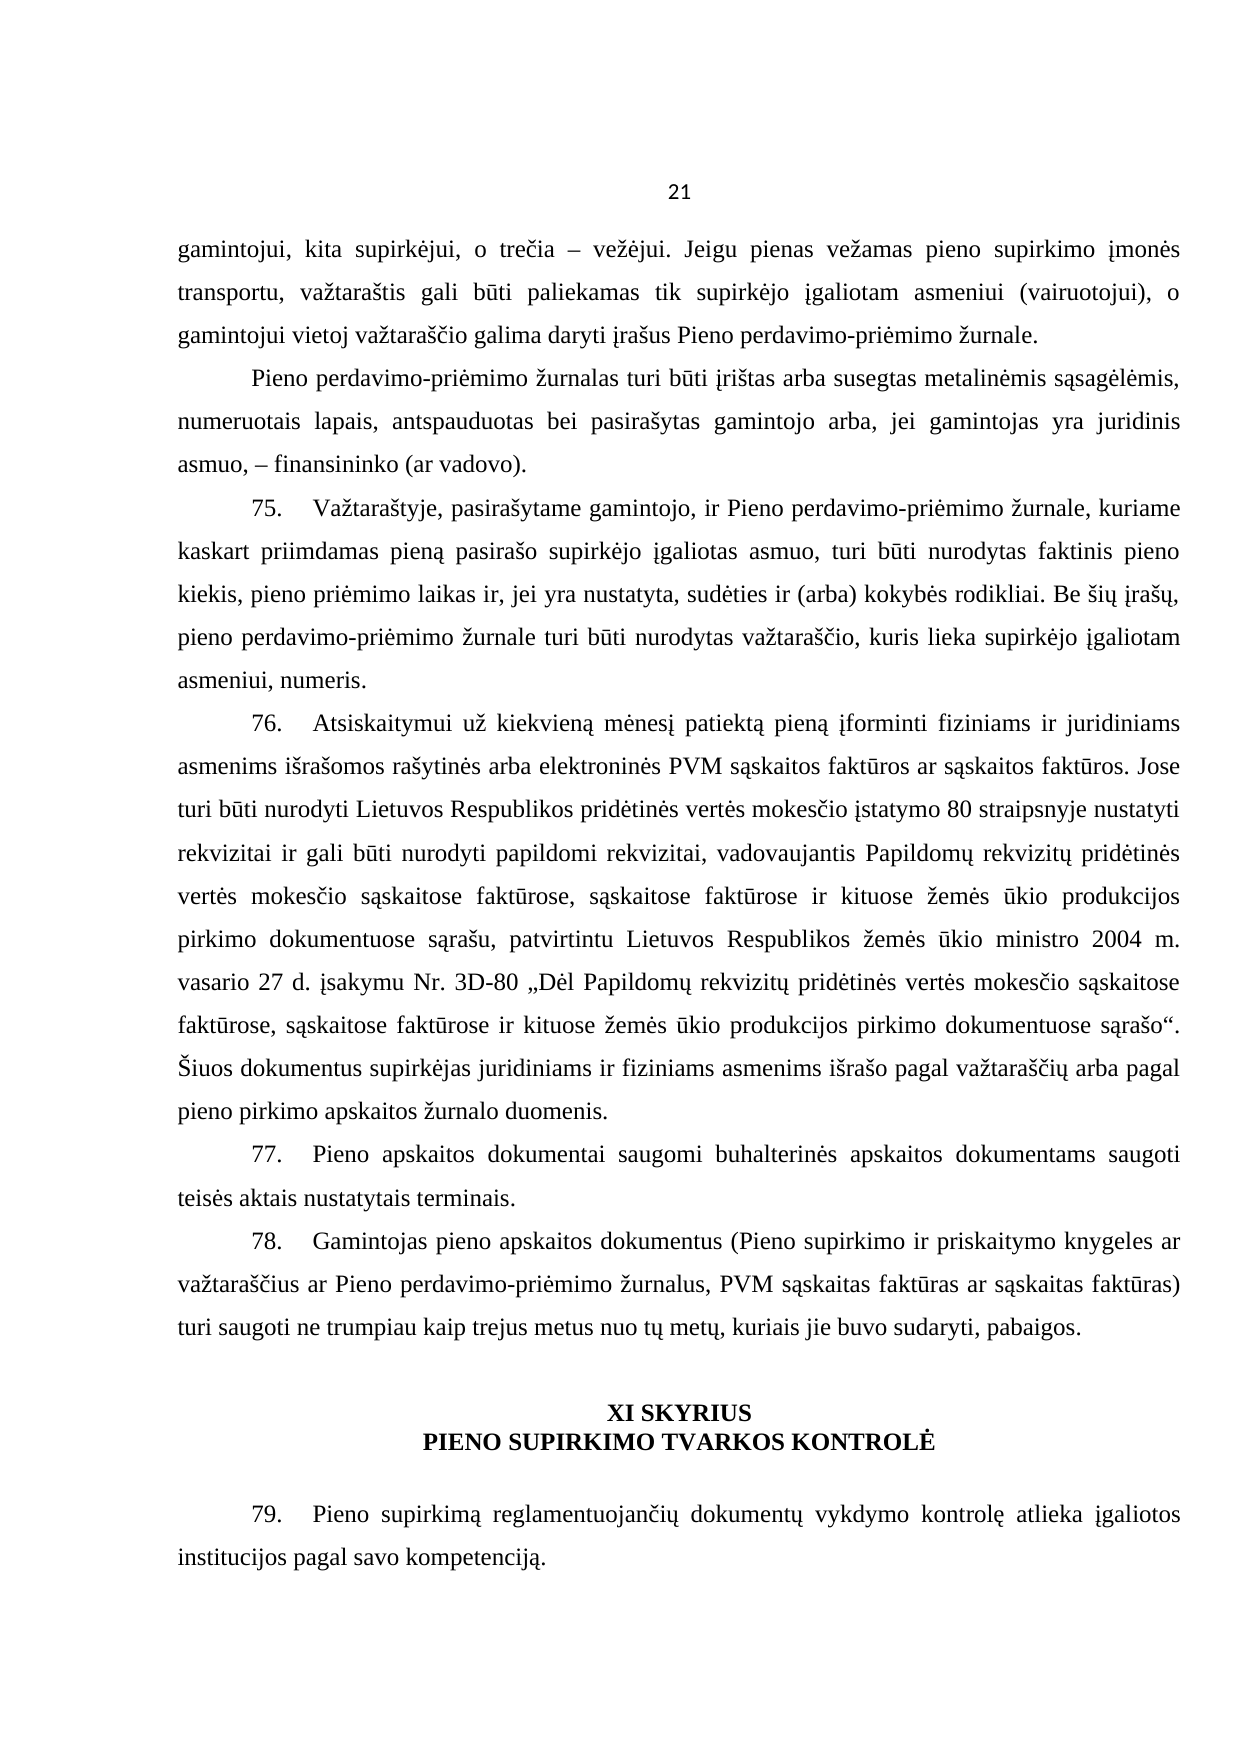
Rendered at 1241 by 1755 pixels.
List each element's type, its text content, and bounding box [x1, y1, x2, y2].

text 78. Gamintojas pieno apskaitos dokumentus (Pieno supirkimo ir priskaitymo knygeles ar važtaraščius ar Pieno perdavimo-priėmimo žurnalus, PVM sąskaitas faktūras ar sąskaitas faktūras) turi saugoti ne trumpiau kaip trejus metus nuo tų metų, kuriais jie buvo sudaryti, pabaigos. [177, 1226, 1181, 1341]
text 76. Atsiskaitymui už kiekvieną mėnesį patiektą pieną įforminti fiziniams ir juridiniams asmenims išrašomos rašytinės arba elektroninės PVM sąskaitos faktūros ar sąskaitos faktūros. Jose turi būti nurodyti Lietuvos Respublikos pridėtinės vertės mokesčio įstatymo 80 straipsnyje nustatyti rekvizitai ir gali būti nurodyti papildomi rekvizitai, vadovaujantis Papildomų rekvizitų pridėtinės vertės mokesčio sąskaitose faktūrose, sąskaitose faktūrose ir kituose žemės ūkio produkcijos pirkimo dokumentuose sąrašu, patvirtintu Lietuvos Respublikos žemės ūkio ministro 2004 m. vasario 27 d. įsakymu Nr. 3D-80 „Dėl Papildomų rekvizitų pridėtinės vertės mokesčio sąskaitose faktūrose, sąskaitose faktūrose ir kituose žemės ūkio produkcijos pirkimo dokumentuose sąrašo“. Šiuos dokumentus supirkėjas juridiniams ir fiziniams asmenims išrašo pagal važtaraščių arba pagal pieno pirkimo apskaitos žurnalo duomenis. [177, 708, 1181, 1125]
text XI SKYRIUS [177, 1398, 1181, 1427]
text 75. Važtaraštyje, pasirašytame gamintojo, ir Pieno perdavimo-priėmimo žurnale, kuriame kaskart priimdamas pieną pasirašo supirkėjo įgaliotas asmuo, turi būti nurodytas faktinis pieno kiekis, pieno priėmimo laikas ir, jei yra nustatyta, sudėties ir (arba) kokybės rodikliai. Be šių įrašų, pieno perdavimo-priėmimo žurnale turi būti nurodytas važtaraščio, kuris lieka supirkėjo įgaliotam asmeniui, numeris. [177, 493, 1181, 694]
text PIENO SUPIRKIMO TVARKOS KONTROLĖ [177, 1427, 1181, 1456]
text 77. Pieno apskaitos dokumentai saugomi buhalterinės apskaitos dokumentams saugoti teisės aktais nustatytais terminais. [177, 1139, 1181, 1211]
text gamintojui, kita supirkėjui, o trečia – vežėjui. Jeigu pienas vežamas pieno supirkimo įmonės transportu, važtaraštis gali būti paliekamas tik supirkėjo įgaliotam asmeniui (vairuotojui), o gamintojui vietoj važtaraščio galima daryti įrašus Pieno perdavimo-priėmimo žurnale. [177, 234, 1181, 349]
text Pieno perdavimo-priėmimo žurnalas turi būti įrištas arba susegtas metalinėmis sąsagėlėmis, numeruotais lapais, antspauduotas bei pasirašytas gamintojo arba, jei gamintojas yra juridinis asmuo, – finansininko (ar vadovo). [177, 363, 1181, 478]
text 79. Pieno supirkimą reglamentuojančių dokumentų vykdymo kontrolę atlieka įgaliotos institucijos pagal savo kompetenciją. [177, 1499, 1181, 1571]
